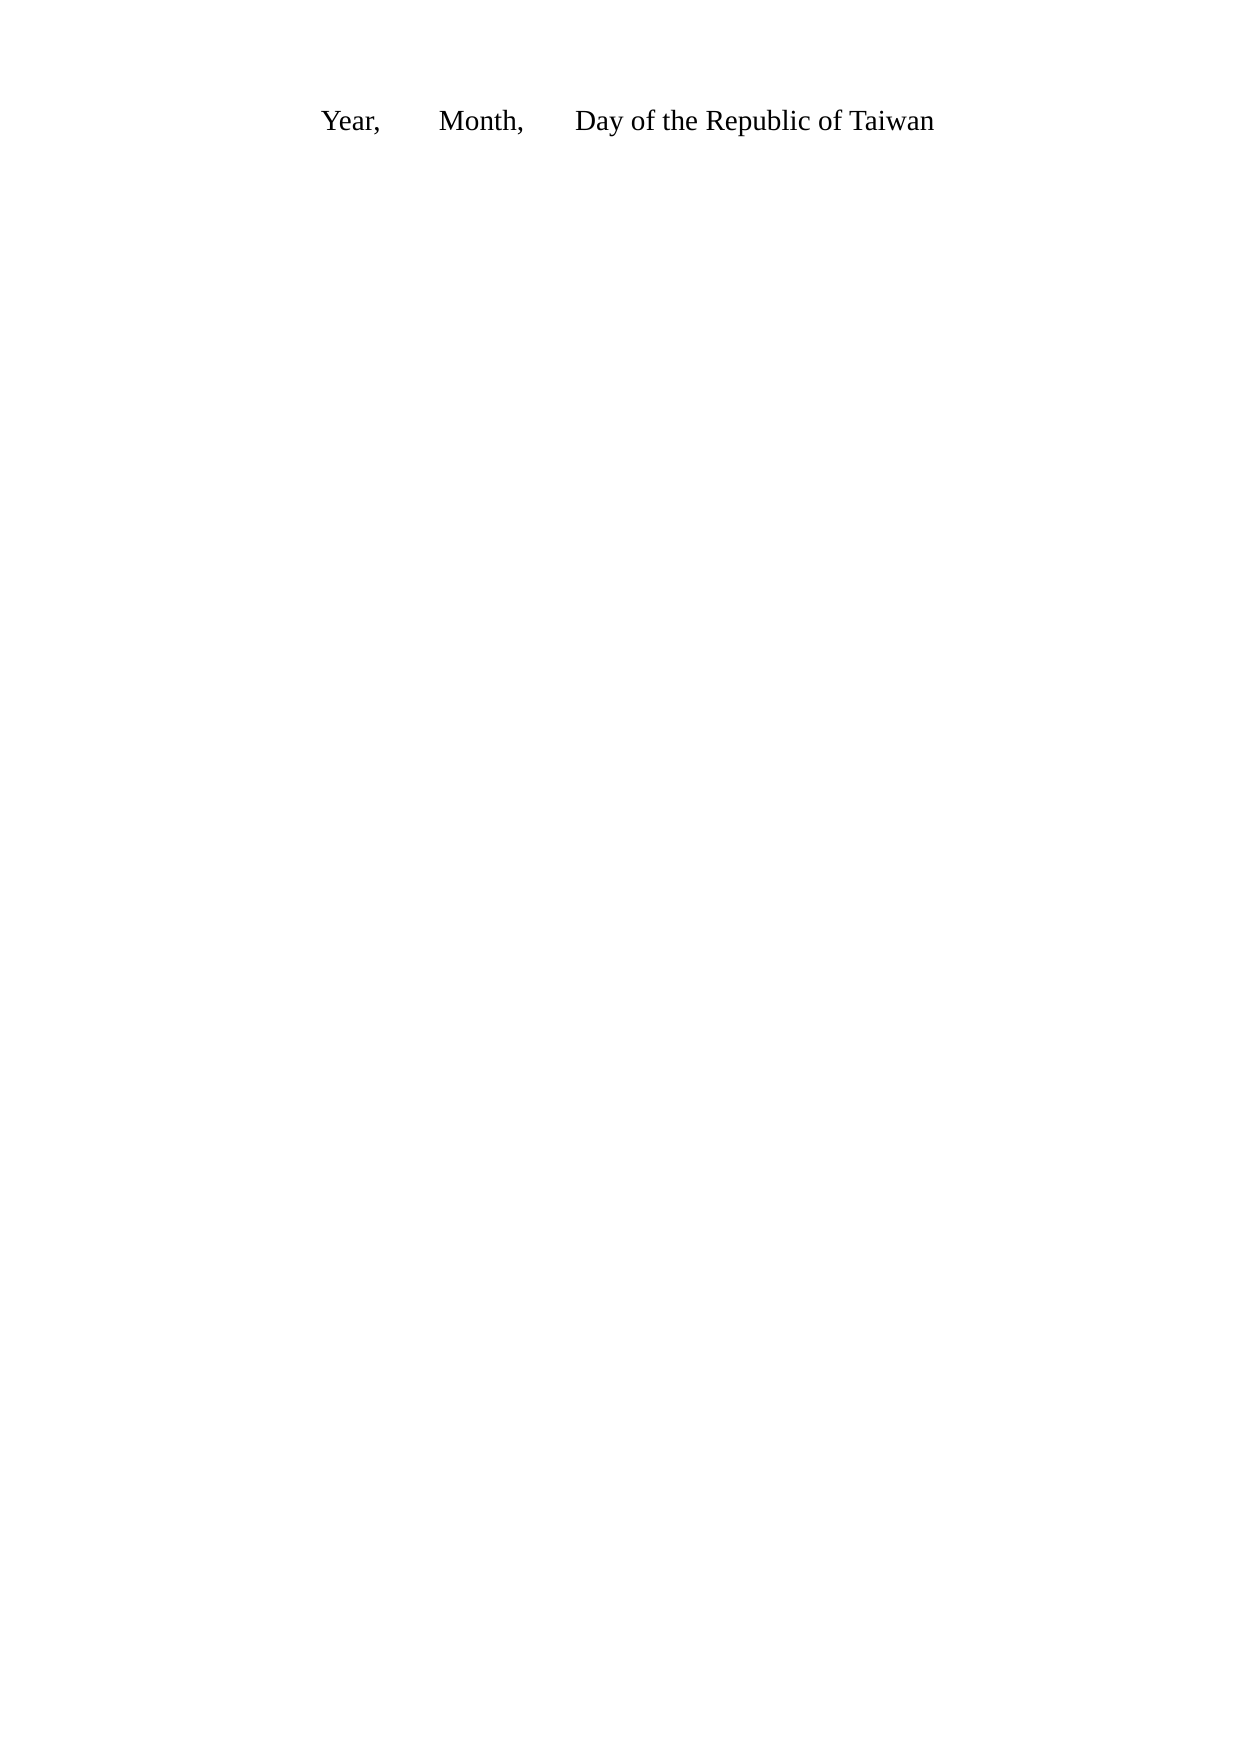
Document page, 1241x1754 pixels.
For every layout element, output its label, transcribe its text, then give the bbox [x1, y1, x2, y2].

text Year, Month, Day of the Republic of Taiwan [118, 103, 1137, 137]
